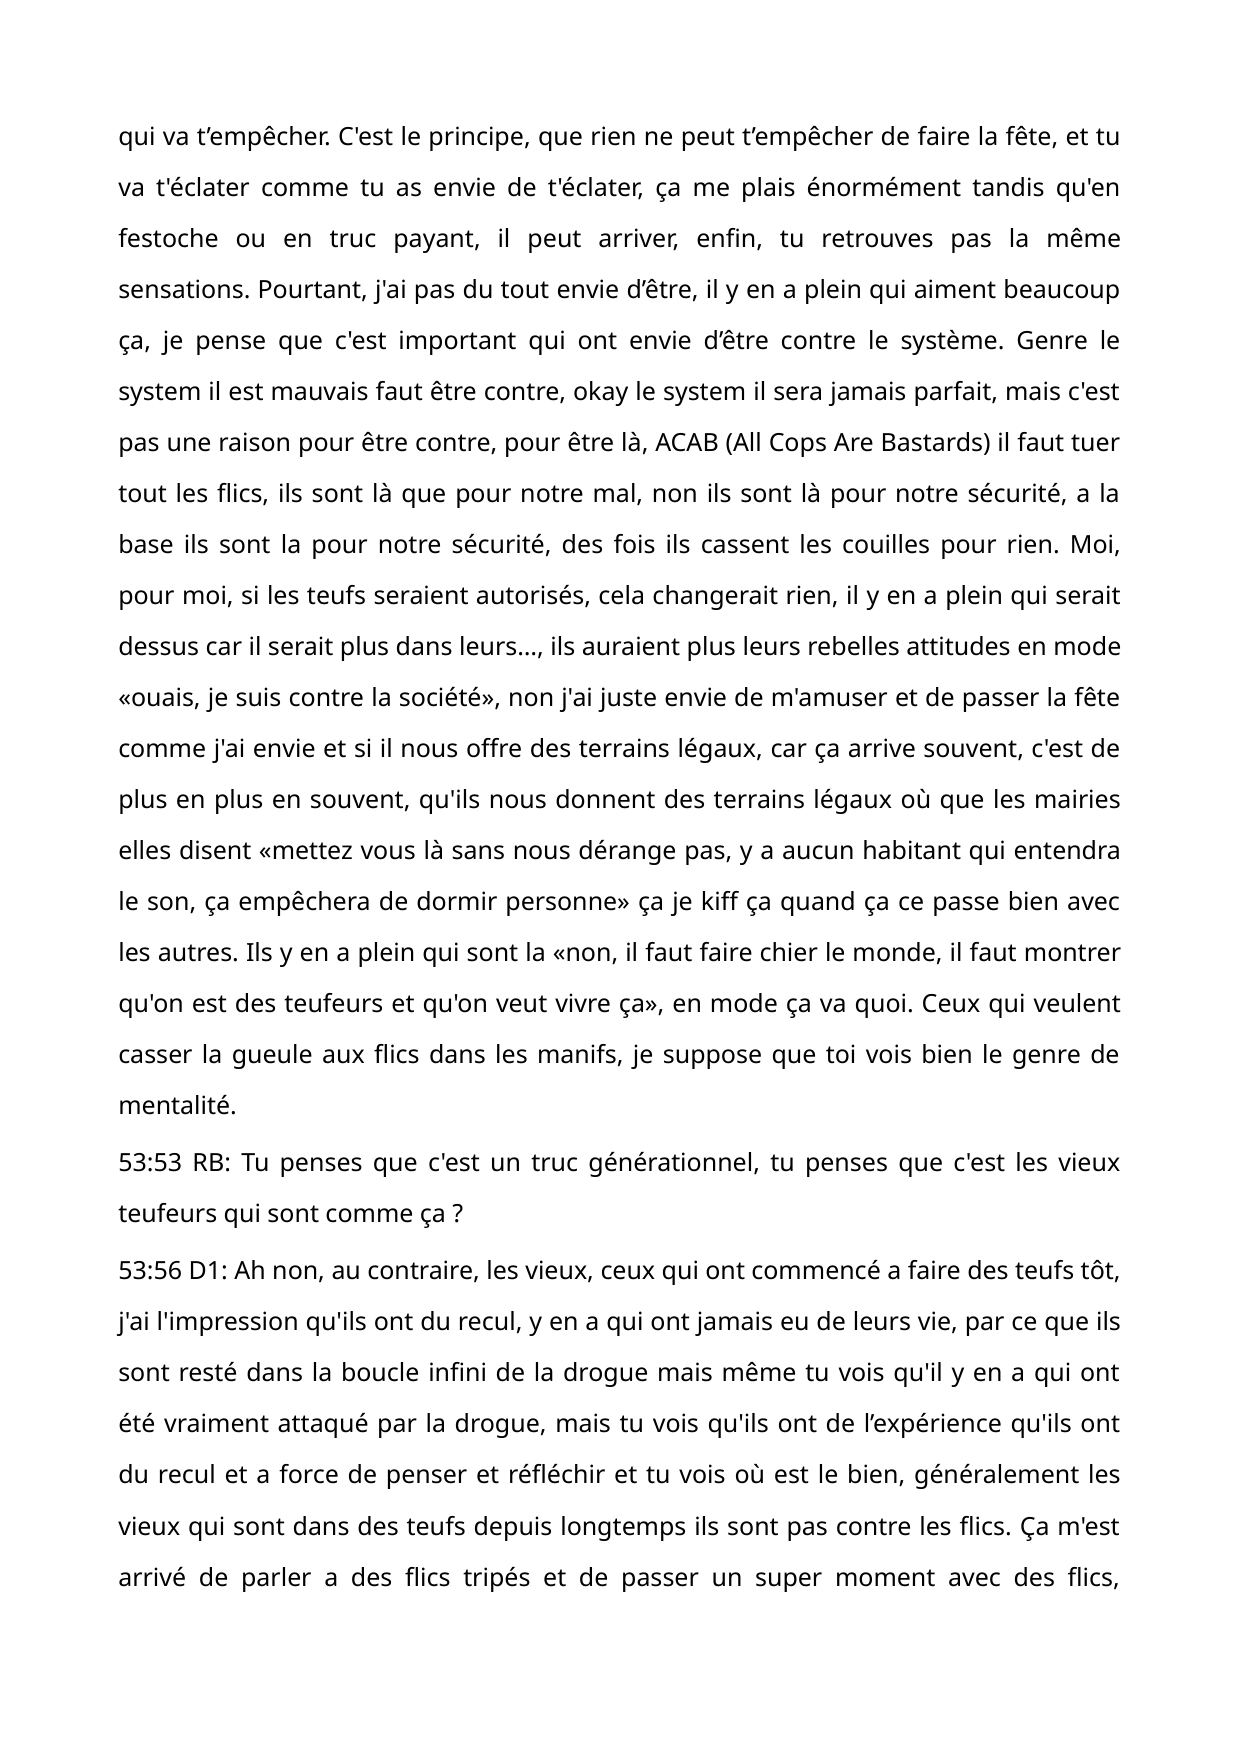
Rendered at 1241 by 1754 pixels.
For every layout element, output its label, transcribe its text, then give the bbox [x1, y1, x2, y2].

text qui va t’empêcher. C'est le principe, que rien ne peut t’empêcher de faire la fête, et tu va t'éclater comme tu as envie de t'éclater, ça me plais énormément tandis qu'en festoche ou en truc payant, il peut arriver, enfin, tu retrouves pas la même sensations. Pourtant, j'ai pas du tout envie d’être, il y en a plein qui aiment beaucoup ça, je pense que c'est important qui ont envie d’être contre le système. Genre le system il est mauvais faut être contre, okay le system il sera jamais parfait, mais c'est pas une raison pour être contre, pour être là, ACAB (All Cops Are Bastards) il faut tuer tout les flics, ils sont là que pour notre mal, non ils sont là pour notre sécurité, a la base ils sont la pour notre sécurité, des fois ils cassent les couilles pour rien. Moi, pour moi, si les teufs seraient autorisés, cela changerait rien, il y en a plein qui serait dessus car il serait plus dans leurs…, ils auraient plus leurs rebelles attitudes en mode «ouais, je suis contre la société», non j'ai juste envie de m'amuser et de passer la fête comme j'ai envie et si il nous offre des terrains légaux, car ça arrive souvent, c'est de plus en plus en souvent, qu'ils nous donnent des terrains légaux où que les mairies elles disent «mettez vous là sans nous dérange pas, y a aucun habitant qui entendra le son, ça empêchera de dormir personne» ça je kiff ça quand ça ce passe bien avec les autres. Ils y en a plein qui sont la «non, il faut faire chier le monde, il faut montrer qu'on est des teufeurs et qu'on veut vivre ça», en mode ça va quoi. Ceux qui veulent casser la gueule aux flics dans les manifs, je suppose que toi vois bien le genre de mentalité. [118, 118, 1122, 1122]
text 53:53 RB: Tu penses que c'est un truc générationnel, tu penses que c'est les vieux teufeurs qui sont comme ça ? [118, 1145, 1122, 1230]
text 53:56 D1: Ah non, au contraire, les vieux, ceux qui ont commencé a faire des teufs tôt, j'ai l'impression qu'ils ont du recul, y en a qui ont jamais eu de leurs vie, par ce que ils sont resté dans la boucle infini de la drogue mais même tu vois qu'il y en a qui ont été vraiment attaqué par la drogue, mais tu vois qu'ils ont de l’expérience qu'ils ont du recul et a force de penser et réfléchir et tu vois où est le bien, généralement les vieux qui sont dans des teufs depuis longtemps ils sont pas contre les flics. Ça m'est arrivé de parler a des flics tripés et de passer un super moment avec des flics, [118, 1253, 1122, 1593]
